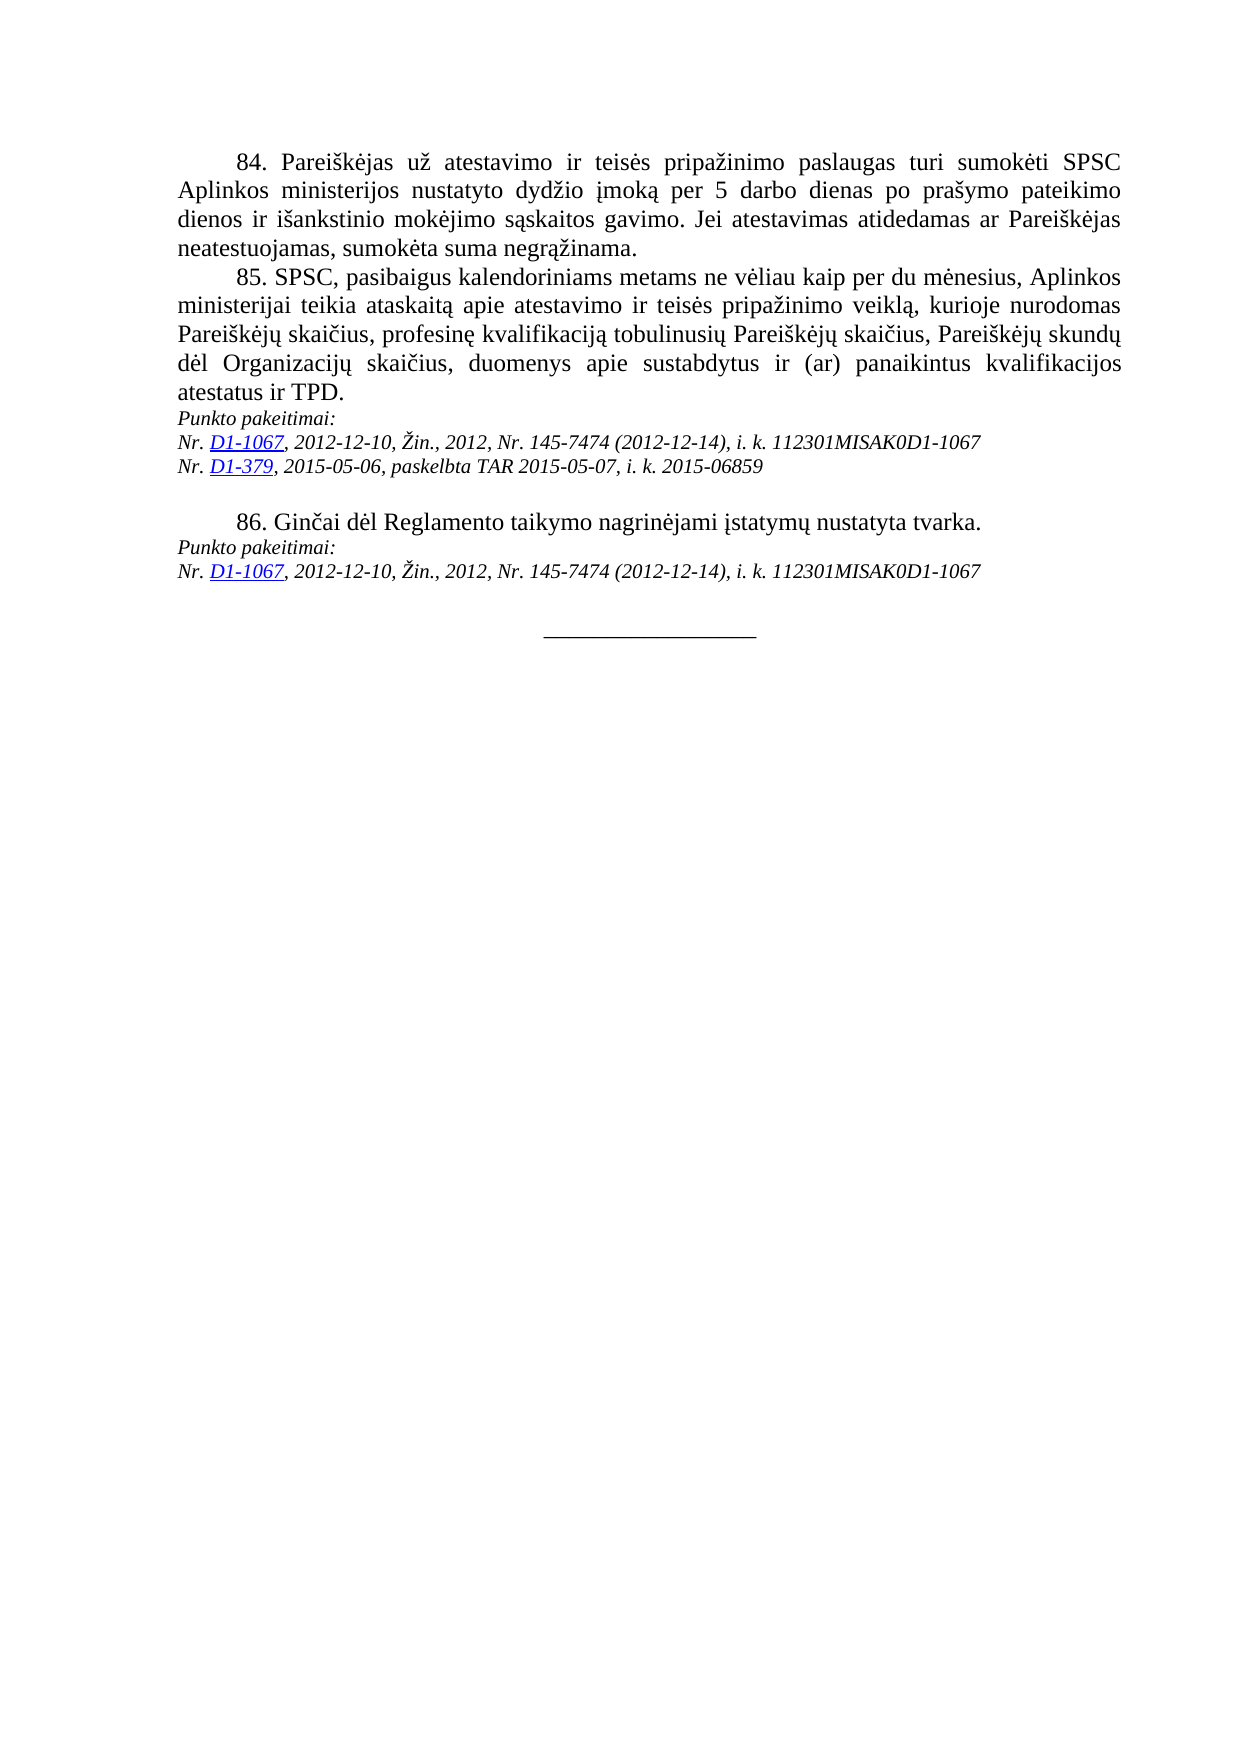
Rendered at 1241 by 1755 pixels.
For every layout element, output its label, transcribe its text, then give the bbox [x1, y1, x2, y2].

text 85. SPSC, pasibaigus kalendoriniams metams ne vėliau kaip per du mėnesius, Aplinkos ministerijai teikia ataskaitą apie atestavimo ir teisės pripažinimo veiklą, kurioje nurodomas Pareiškėjų skaičius, profesinę kvalifikaciją tobulinusių Pareiškėjų skaičius, Pareiškėjų skundų dėl Organizacijų skaičius, duomenys apie sustabdytus ir (ar) panaikintus kvalifikacijos atestatus ir TPD. [177, 262, 1122, 406]
text Punkto pakeitimai: [177, 535, 1122, 559]
text 84. Pareiškėjas už atestavimo ir teisės pripažinimo paslaugas turi sumokėti SPSC Aplinkos ministerijos nustatyto dydžio įmoką per 5 darbo dienas po prašymo pateikimo dienos ir išankstinio mokėjimo sąskaitos gavimo. Jei atestavimas atidedamas ar Pareiškėjas neatestuojamas, sumokėta suma negrąžinama. [177, 147, 1122, 262]
text _________________ [177, 612, 1122, 641]
text Nr. D1-1067, 2012-12-10, Žin., 2012, Nr. 145-7474 (2012-12-14), i. k. 112301MISAK0D1-1067 [177, 559, 1122, 583]
text Nr. D1-1067, 2012-12-10, Žin., 2012, Nr. 145-7474 (2012-12-14), i. k. 112301MISAK0D1-1067 [177, 430, 1122, 454]
text Punkto pakeitimai: [177, 406, 1122, 430]
text 86. Ginčai dėl Reglamento taikymo nagrinėjami įstatymų nustatyta tvarka. [177, 507, 1122, 535]
text Nr. D1-379, 2015-05-06, paskelbta TAR 2015-05-07, i. k. 2015-06859 [177, 454, 1122, 478]
